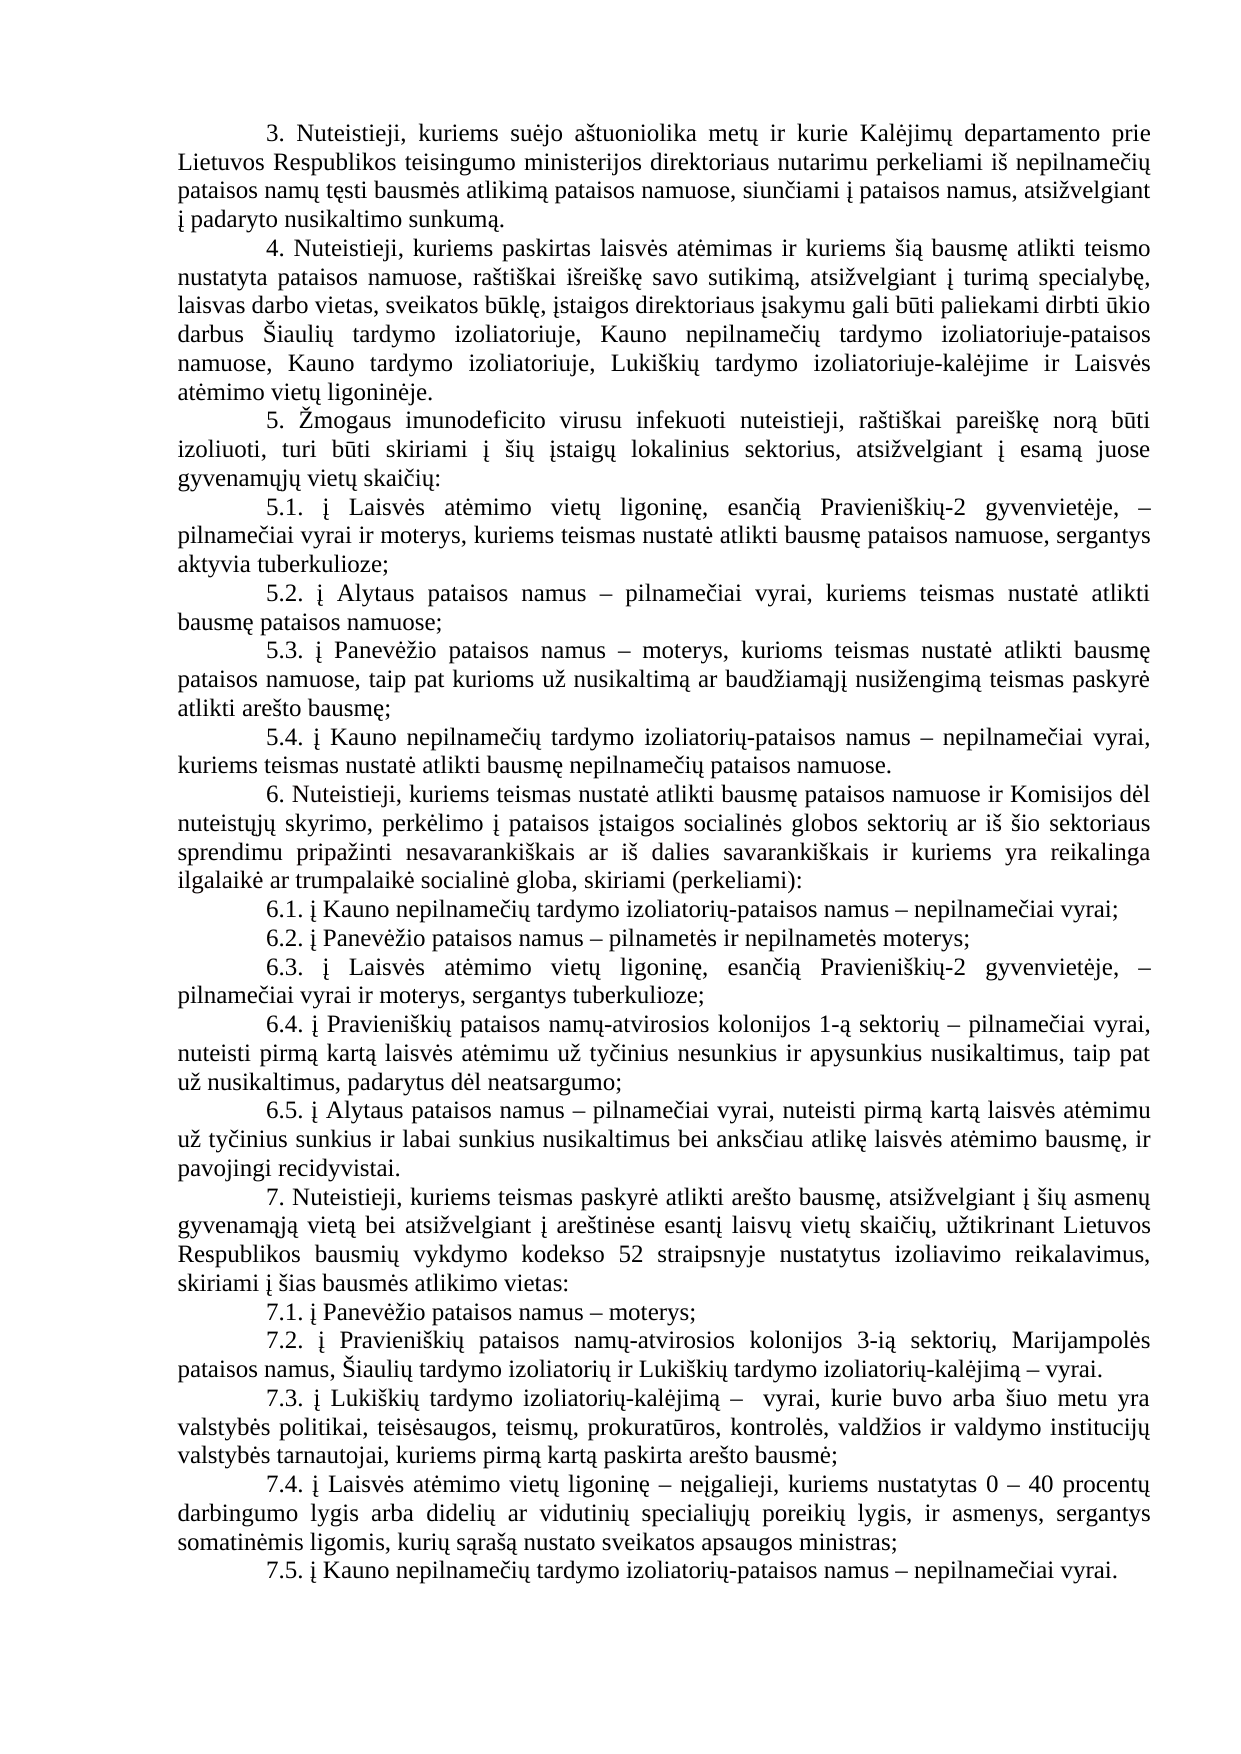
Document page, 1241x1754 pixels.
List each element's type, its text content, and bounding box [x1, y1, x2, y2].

text 6. Nuteistieji, kuriems teismas nustatė atlikti bausmę pataisos namuose ir Komisijos dėl nuteistųjų skyrimo, perkėlimo į pataisos įstaigos socialinės globos sektorių ar iš šio sektoriaus sprendimu pripažinti nesavarankiškais ar iš dalies savarankiškais ir kuriems yra reikalinga ilgalaikė ar trumpalaikė socialinė globa, skiriami (perkeliami): [177, 779, 1152, 894]
text 7. Nuteistieji, kuriems teismas paskyrė atlikti arešto bausmę, atsižvelgiant į šių asmenų gyvenamąją vietą bei atsižvelgiant į areštinėse esantį laisvų vietų skaičių, užtikrinant Lietuvos Respublikos bausmių vykdymo kodekso 52 straipsnyje nustatytus izoliavimo reikalavimus, skiriami į šias bausmės atlikimo vietas: [177, 1182, 1152, 1297]
text 6.2. į Panevėžio pataisos namus – pilnametės ir nepilnametės moterys; [177, 923, 1152, 952]
text 6.5. į Alytaus pataisos namus – pilnamečiai vyrai, nuteisti pirmą kartą laisvės atėmimu už tyčinius sunkius ir labai sunkius nusikaltimus bei anksčiau atlikę laisvės atėmimo bausmę, ir pavojingi recidyvistai. [177, 1096, 1152, 1182]
text 5.3. į Panevėžio pataisos namus – moterys, kurioms teismas nustatė atlikti bausmę pataisos namuose, taip pat kurioms už nusikaltimą ar baudžiamąjį nusižengimą teismas paskyrė atlikti arešto bausmę; [177, 636, 1152, 722]
text 4. Nuteistieji, kuriems paskirtas laisvės atėmimas ir kuriems šią bausmę atlikti teismo nustatyta pataisos namuose, raštiškai išreiškę savo sutikimą, atsižvelgiant į turimą specialybę, laisvas darbo vietas, sveikatos būklę, įstaigos direktoriaus įsakymu gali būti paliekami dirbti ūkio darbus Šiaulių tardymo izoliatoriuje, Kauno nepilnamečių tardymo izoliatoriuje-pataisos namuose, Kauno tardymo izoliatoriuje, Lukiškių tardymo izoliatoriuje-kalėjime ir Laisvės atėmimo vietų ligoninėje. [177, 233, 1152, 406]
text 5.1. į Laisvės atėmimo vietų ligoninę, esančią Pravieniškių-2 gyvenvietėje, – pilnamečiai vyrai ir moterys, kuriems teismas nustatė atlikti bausmę pataisos namuose, sergantys aktyvia tuberkulioze; [177, 492, 1152, 578]
text 7.2. į Pravieniškių pataisos namų-atvirosios kolonijos 3-ią sektorių, Marijampolės pataisos namus, Šiaulių tardymo izoliatorių ir Lukiškių tardymo izoliatorių-kalėjimą – vyrai. [177, 1326, 1152, 1383]
text 5.4. į Kauno nepilnamečių tardymo izoliatorių-pataisos namus – nepilnamečiai vyrai, kuriems teismas nustatė atlikti bausmę nepilnamečių pataisos namuose. [177, 722, 1152, 779]
text 6.3. į Laisvės atėmimo vietų ligoninę, esančią Pravieniškių-2 gyvenvietėje, – pilnamečiai vyrai ir moterys, sergantys tuberkulioze; [177, 952, 1152, 1009]
text 6.4. į Pravieniškių pataisos namų-atvirosios kolonijos 1-ą sektorių – pilnamečiai vyrai, nuteisti pirmą kartą laisvės atėmimu už tyčinius nesunkius ir apysunkius nusikaltimus, taip pat už nusikaltimus, padarytus dėl neatsargumo; [177, 1009, 1152, 1096]
text 6.1. į Kauno nepilnamečių tardymo izoliatorių-pataisos namus – nepilnamečiai vyrai; [177, 894, 1152, 923]
text 5. Žmogaus imunodeficito virusu infekuoti nuteistieji, raštiškai pareiškę norą būti izoliuoti, turi būti skiriami į šių įstaigų lokalinius sektorius, atsižvelgiant į esamą juose gyvenamųjų vietų skaičių: [177, 406, 1152, 492]
text 3. Nuteistieji, kuriems suėjo aštuoniolika metų ir kurie Kalėjimų departamento prie Lietuvos Respublikos teisingumo ministerijos direktoriaus nutarimu perkeliami iš nepilnamečių pataisos namų tęsti bausmės atlikimą pataisos namuose, siunčiami į pataisos namus, atsižvelgiant į padaryto nusikaltimo sunkumą. [177, 118, 1152, 233]
text 7.4. į Laisvės atėmimo vietų ligoninę – neįgalieji, kuriems nustatytas 0 – 40 procentų darbingumo lygis arba didelių ar vidutinių specialiųjų poreikių lygis, ir asmenys, sergantys somatinėmis ligomis, kurių sąrašą nustato sveikatos apsaugos ministras; [177, 1469, 1152, 1556]
text 5.2. į Alytaus pataisos namus – pilnamečiai vyrai, kuriems teismas nustatė atlikti bausmę pataisos namuose; [177, 578, 1152, 636]
text 7.5. į Kauno nepilnamečių tardymo izoliatorių-pataisos namus – nepilnamečiai vyrai. [177, 1556, 1152, 1584]
text 7.3. į Lukiškių tardymo izoliatorių-kalėjimą – vyrai, kurie buvo arba šiuo metu yra valstybės politikai, teisėsaugos, teismų, prokuratūros, kontrolės, valdžios ir valdymo institucijų valstybės tarnautojai, kuriems pirmą kartą paskirta arešto bausmė; [177, 1383, 1152, 1469]
text 7.1. į Panevėžio pataisos namus – moterys; [177, 1297, 1152, 1326]
